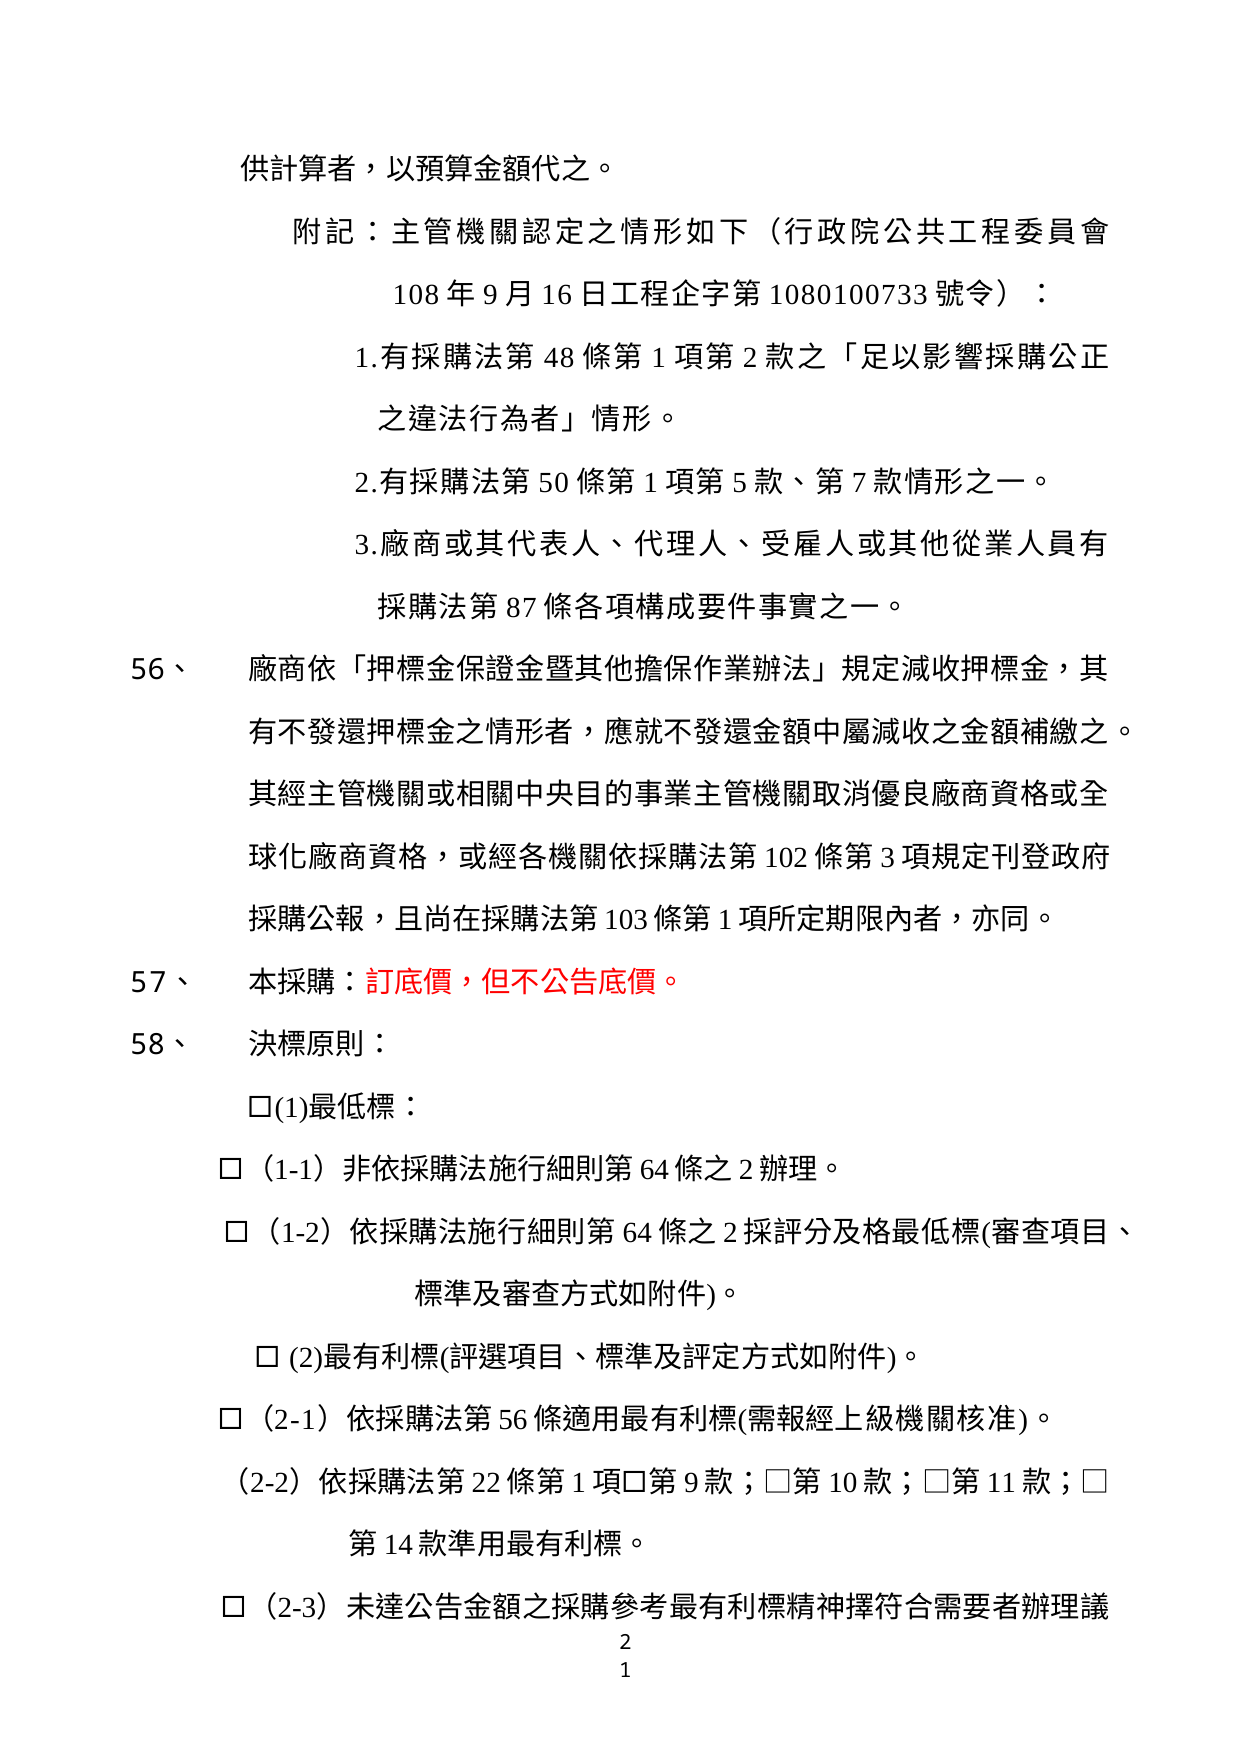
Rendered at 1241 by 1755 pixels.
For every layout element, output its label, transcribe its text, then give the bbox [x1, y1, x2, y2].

list 本採購：訂底價，但不公告底價。 [130, 938, 1110, 1000]
text （2-1）依採購法第56條適用最有利標(需報經上級機關核准)。 [130, 1375, 1155, 1438]
text 供計算者，以預算金額代之。 [240, 125, 1098, 188]
text (1)最低標： [247, 1063, 1110, 1125]
text （2-3）未達公告金額之採購參考最有利標精神擇符合需要者辦理議 [130, 1563, 1110, 1625]
text （1-2）依採購法施行細則第64條之2採評分及格最低標(審查項目、標準及審查方式如附件)。 [130, 1188, 1110, 1313]
text 2.有採購法第50條第1項第5款、第7款情形之一。 [354, 438, 1110, 500]
list 廠商依「押標金保證金暨其他擔保作業辦法」規定減收押標金，其有不發還押標金之情形者，應就不發還金額中屬減收之金額補繳之。其經主管機關或相關中央目的事業主管機關取消優良廠商資格或全球化廠商資格，或經各機關依採購法第102條第3項規定刊登政府採購公報，且尚在採購法第103條第1項所定期限內者，亦同。 [130, 625, 1110, 938]
text 3.廠商或其代表人、代理人、受雇人或其他從業人員有採購法第87條各項構成要件事實之一。 [354, 500, 1110, 625]
list 決標原則： [130, 1000, 1110, 1063]
text  (2)最有利標(評選項目、標準及評定方式如附件)。 [247, 1313, 1110, 1375]
text （1-1）非依採購法施行細則第64條之2辦理。 [130, 1125, 1110, 1188]
text 附記：主管機關認定之情形如下（行政院公共工程委員會108年9月16日工程企字第1080100733號令）： [292, 188, 1110, 313]
text （2-2）依採購法第22條第1項第9款；□第10款；□第11款；□第14款準用最有利標。 [130, 1438, 1110, 1563]
text 1.有採購法第48條第1項第2款之「足以影響採購公正之違法行為者」情形。 [354, 313, 1110, 438]
